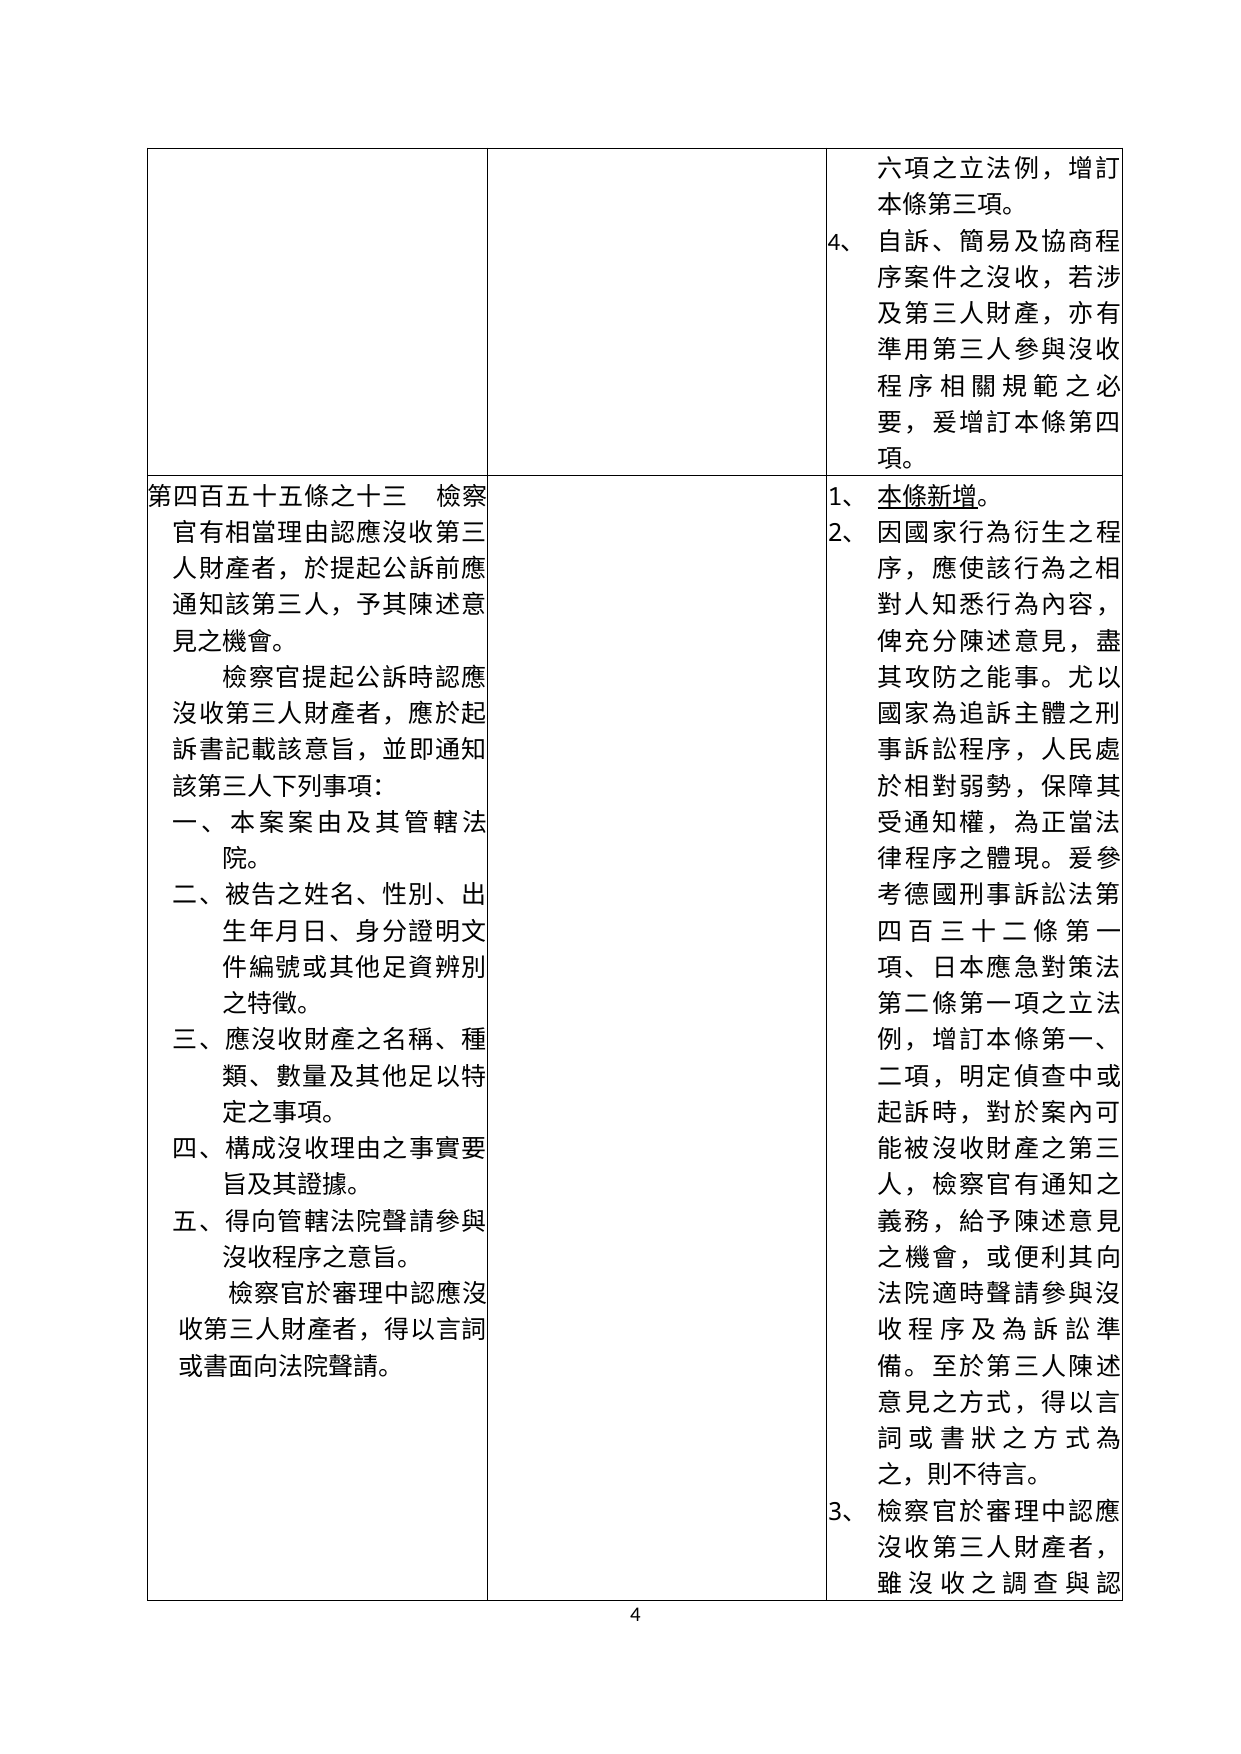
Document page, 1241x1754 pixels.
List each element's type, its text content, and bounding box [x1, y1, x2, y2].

table_cell [488, 476, 826, 1600]
table_cell [488, 149, 826, 475]
table_cell 本條新增。 因國家行為衍生之程序，應使該行為之相對人知悉行為內容，俾充分陳述意見，盡其攻防之能事。尤以國家為追訴主體之刑事訴訟程序，人民處於相對弱勢，保障其受通知權，為正當法律程序之體現。爰參考德國刑事訴訟法第四百三十二條第一項、日本應急對策法第二條第一項之立法例，增訂本條第一、二項，明定偵查中或起訴時，對於案內可能被沒收財產之第三人，檢察官有通知之義務，給予陳述意見之機會，或便利其向法院適時聲請參與沒收程序及為訴訟準備。至於第三人陳述意見之方式，得以言詞或書狀之方式為之，則不待言。 檢察官於審理中認應沒收第三人財產者，雖沒收之調查與認 [827, 476, 1122, 1600]
table_cell 六項之立法例，增訂本條第三項。 自訴、簡易及協商程序案件之沒收，若涉及第三人財產，亦有準用第三人參與沒收程序相關規範之必要，爰增訂本條第四項。 [827, 149, 1122, 475]
table_cell [148, 149, 487, 475]
table_cell 第四百五十五條之十三 檢察官有相當理由認應沒收第三人財產者，於提起公訴前應通知該第三人，予其陳述意見之機會。 檢察官提起公訴時認應沒收第三人財產者，應於起訴書記載該意旨，並即通知該第三人下列事項： 一、本案案由及其管轄法院。 二、被告之姓名、性別、出生年月日、身分證明文件編號或其他足資辨別之特徵。 三、應沒收財產之名稱、種類、數量及其他足以特定之事項。 四、構成沒收理由之事實要旨及其證據。 五、得向管轄法院聲請參與沒收程序之意旨。 檢察官於審理中認應沒收第三人財產者，得以言詞或書面向法院聲請。 [148, 476, 487, 1600]
